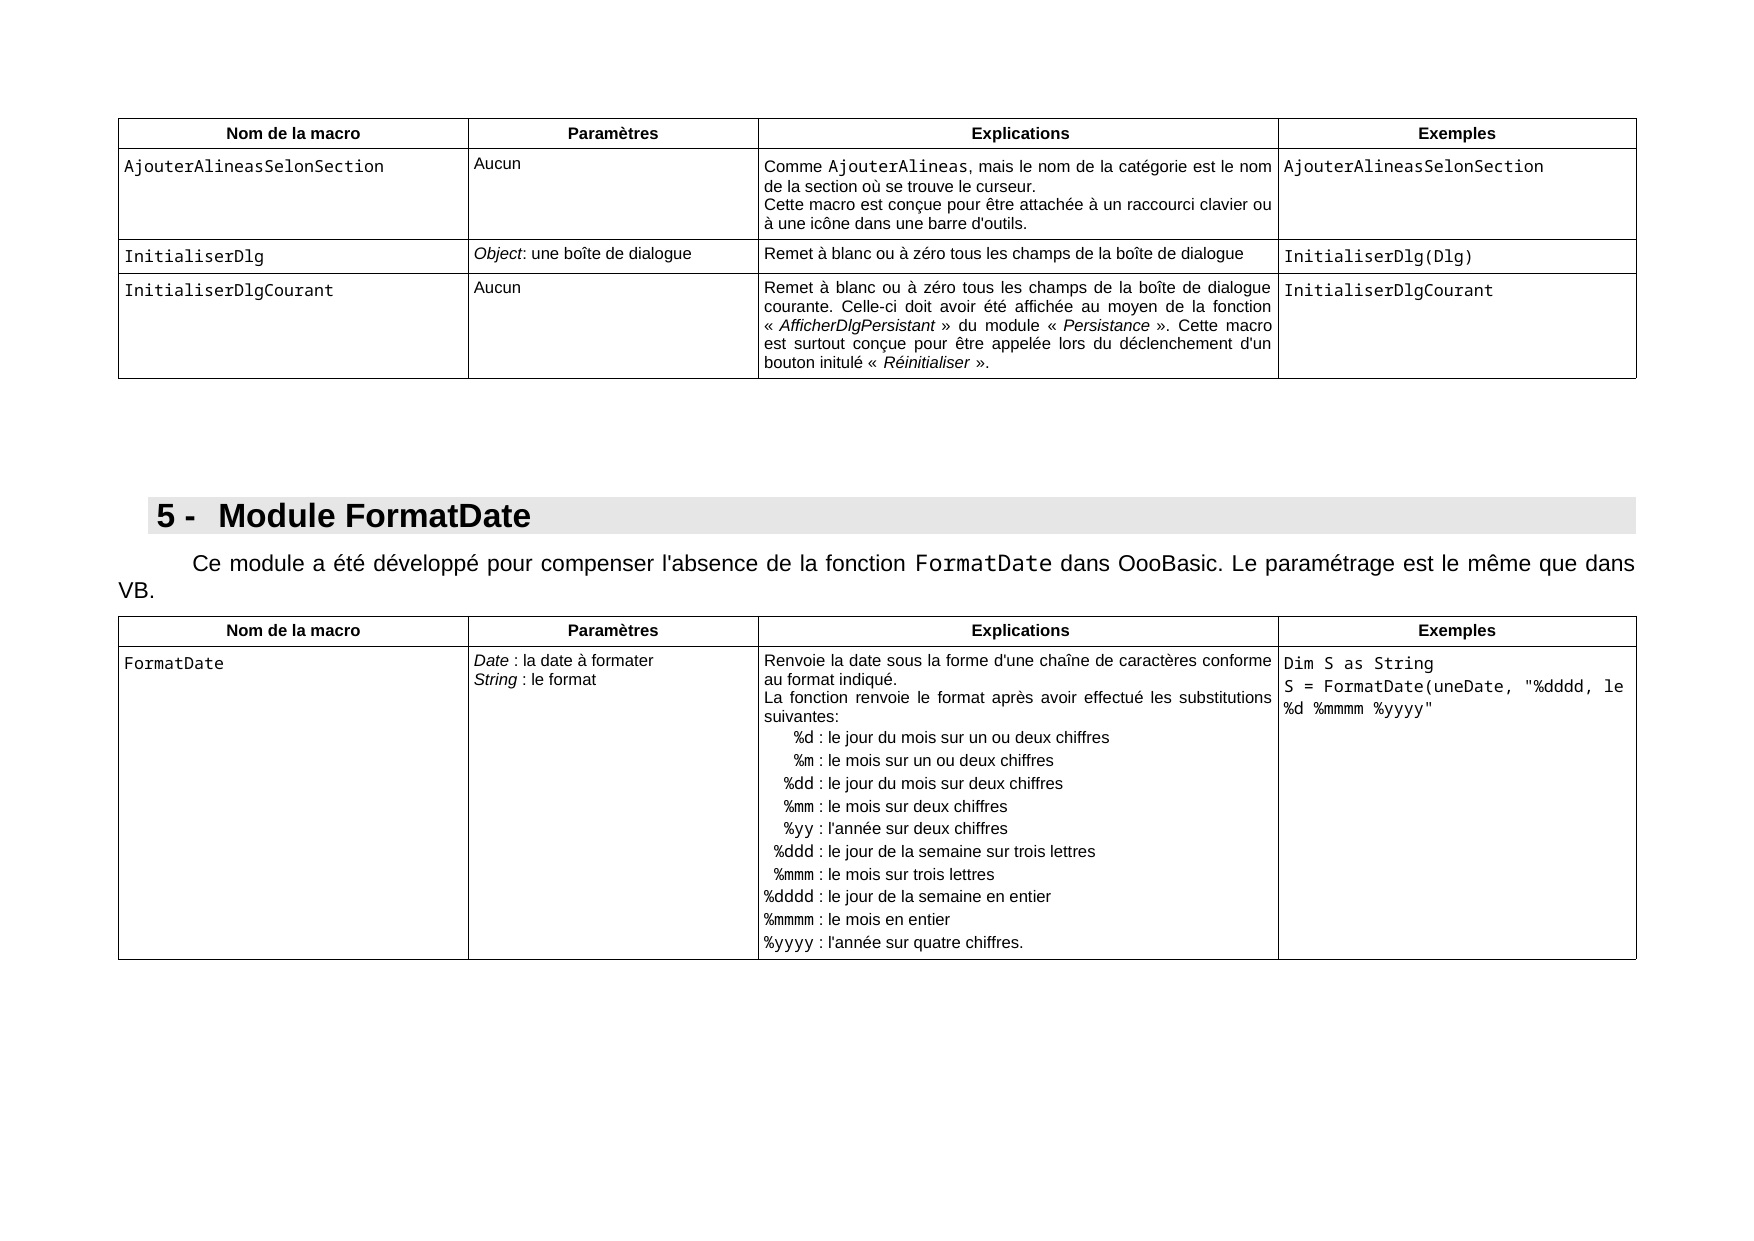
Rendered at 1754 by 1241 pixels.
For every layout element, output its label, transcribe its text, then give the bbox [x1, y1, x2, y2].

table_cell Aucun [469, 149, 758, 238]
table_cell FormatDate [119, 647, 468, 959]
table_cell AjouterAlineasSelonSection [119, 149, 468, 238]
table_header Explications [759, 617, 1278, 646]
table_cell Aucun [469, 274, 758, 378]
subtitle Module FormatDate [148, 497, 1636, 534]
table_cell InitialiserDlgCourant [1279, 274, 1636, 378]
table_header Exemples [1279, 119, 1636, 148]
table_cell AjouterAlineasSelonSection [1279, 149, 1636, 238]
table_cell InitialiserDlgCourant [119, 274, 468, 378]
table_cell Comme AjouterAlineas, mais le nom de la catégorie est le nom de la section où se trouve le curseur. Cette macro est conçue pour être attachée à un raccourci clavier ou à une icône dans une barre d'outils. [759, 149, 1278, 238]
table_header Paramètres [469, 617, 758, 646]
table_header Exemples [1279, 617, 1636, 646]
table_header Nom de la macro [119, 617, 468, 646]
table_cell Renvoie la date sous la forme d'une chaîne de caractères conforme au format indiqué. La fonction renvoie le format après avoir effectué les substitutions suivantes: %d : le jour du mois sur un ou deux chiffres %m : le mois sur un ou deux chiffres %dd : le jour du mois sur deux chiffres %mm : le mois sur deux chiffres %yy : l'année sur deux chiffres %ddd : le jour de la semaine sur trois lettres %mmm : le mois sur trois lettres %dddd : le jour de la semaine en entier %mmmm : le mois en entier %yyyy : l'année sur quatre chiffres. [759, 647, 1278, 959]
text Ce module a été développé pour compenser l'absence de la fonction FormatDate dans OooBasic. Le paramétrage est le même que dans VB. [118, 547, 1636, 604]
table_cell Date : la date à formater String : le format [469, 647, 758, 959]
table_cell Remet à blanc ou à zéro tous les champs de la boîte de dialogue courante. Celle-ci doit avoir été affichée au moyen de la fonction « AfficherDlgPersistant » du module « Persistance ». Cette macro est surtout conçue pour être appelée lors du déclenchement d'un bouton initulé « Réinitialiser ». [759, 274, 1278, 378]
table_cell InitialiserDlg [119, 240, 468, 273]
table_header Paramètres [469, 119, 758, 148]
table_cell Remet à blanc ou à zéro tous les champs de la boîte de dialogue [759, 240, 1278, 273]
table_header Nom de la macro [119, 119, 468, 148]
table_cell Object: une boîte de dialogue [469, 240, 758, 273]
table_header Explications [759, 119, 1278, 148]
table_cell Dim S as String S = FormatDate(uneDate, "%dddd, le %d %mmmm %yyyy" [1279, 647, 1636, 959]
table_cell InitialiserDlg(Dlg) [1279, 240, 1636, 273]
